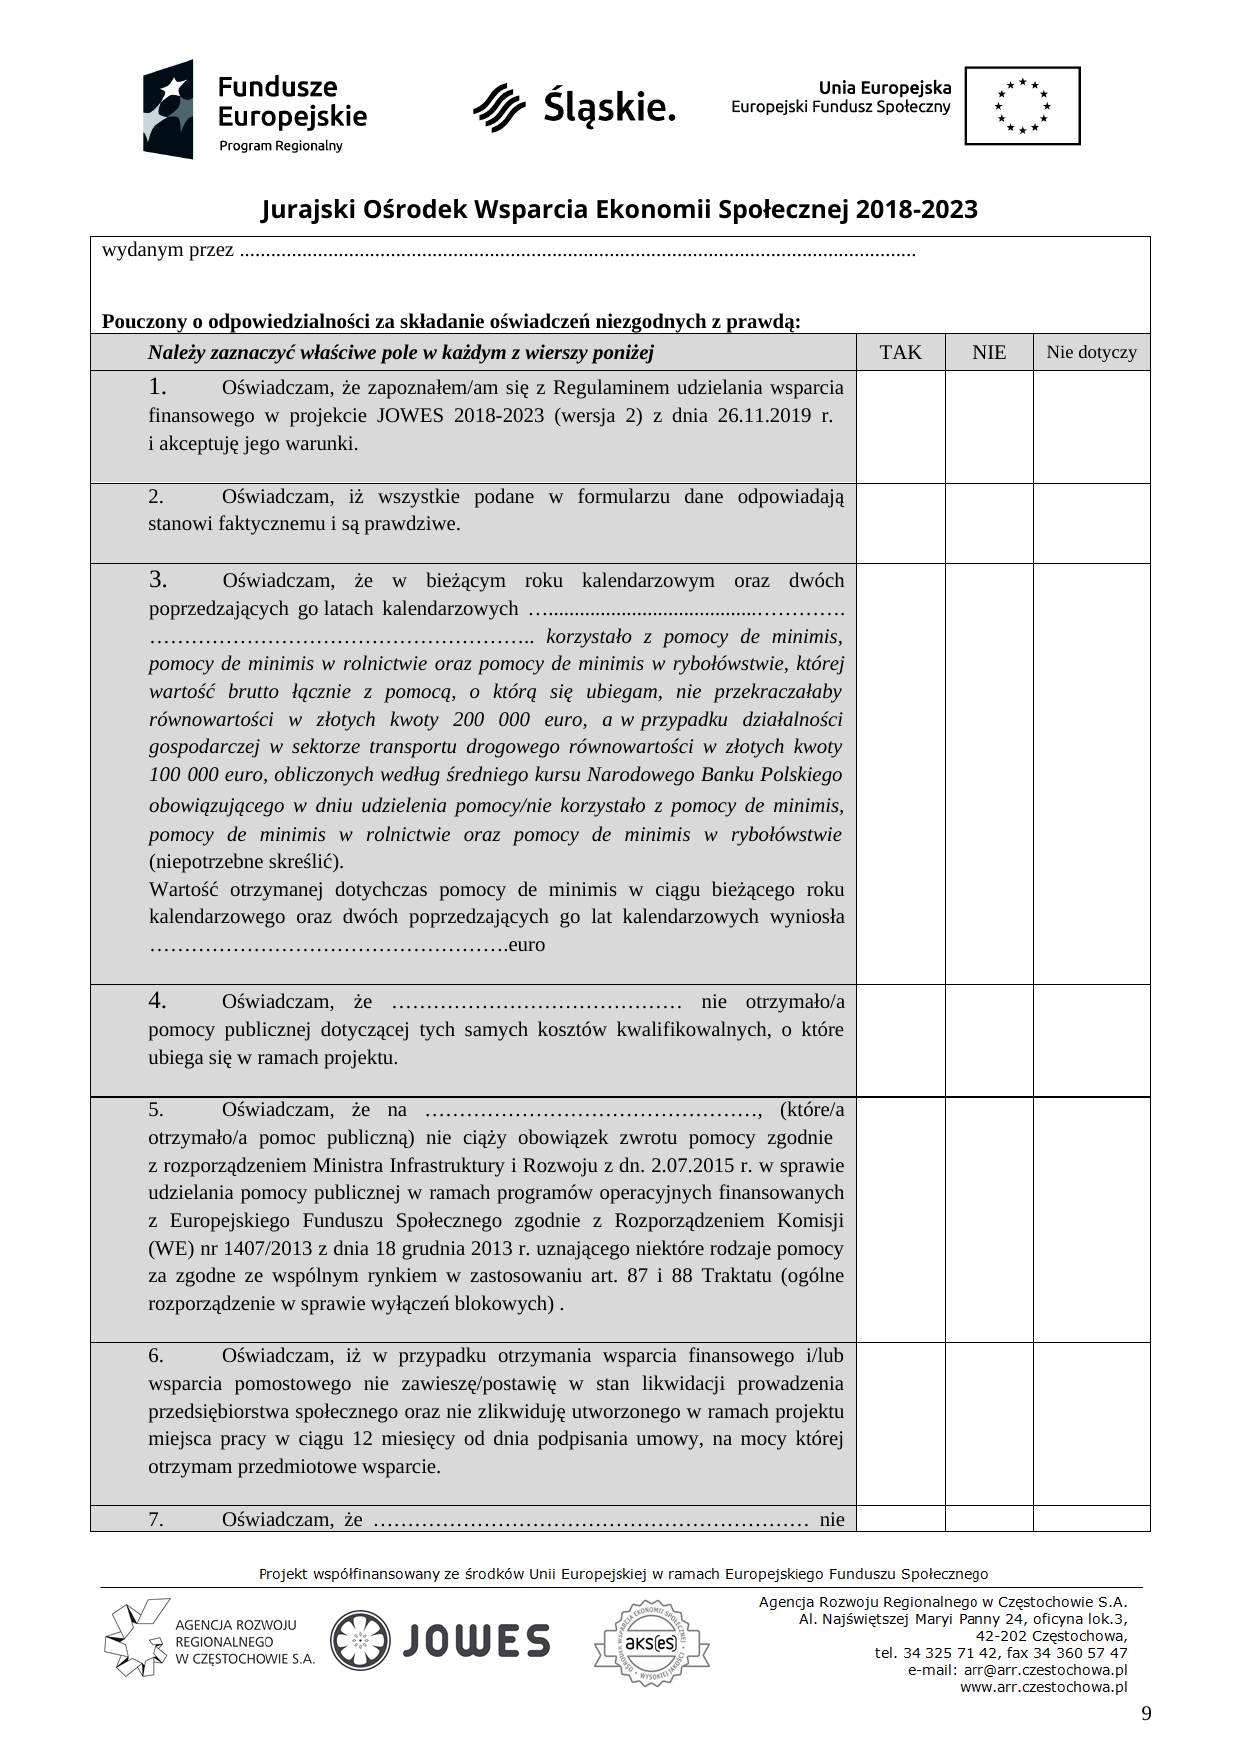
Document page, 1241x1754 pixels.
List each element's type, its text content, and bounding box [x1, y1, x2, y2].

table_cell [1034, 1098, 1150, 1342]
table_cell [857, 484, 945, 563]
table_cell Oświadczam, że …………………………………… nie otrzymało/a pomocy publicznej dotyczącej tych samych kosztów kwalifikowalnych, o które ubiega się w ramach projektu. [91, 985, 856, 1096]
table_cell [946, 1506, 1033, 1531]
table_cell Oświadczam, że w bieżącym roku kalendarzowym oraz dwóch poprzedzających go latach kalendarzowych …........................................………….……………………………………………….. korzystało z pomocy de minimis, pomocy de minimis w rolnictwie oraz pomocy de minimis w rybołówstwie, której wartość brutto łącznie z pomocą, o którą się ubiegam, nie przekraczałaby równowartości w złotych kwoty 200 000 euro, a w przypadku działalności gospodarczej w sektorze transportu drogowego równowartości w złotych kwoty 100 000 euro, obliczonych według średniego kursu Narodowego Banku Polskiego obowiązującego w dniu udzielenia pomocy/nie korzystało z pomocy de minimis, pomocy de minimis w rolnictwie oraz pomocy de minimis w rybołówstwie (niepotrzebne skreślić). Wartość otrzymanej dotychczas pomocy de minimis w ciągu bieżącego roku kalendarzowego oraz dwóch poprzedzających go lat kalendarzowych wyniosła …………………………………………….euro [91, 564, 856, 984]
table_cell Oświadczam, że na …………………………………………, (które/a otrzymało/a pomoc publiczną) nie ciąży obowiązek zwrotu pomocy zgodnie z rozporządzeniem Ministra Infrastruktury i Rozwoju z dn. 2.07.2015 r. w sprawie udzielania pomocy publicznej w ramach programów operacyjnych finansowanych z Europejskiego Funduszu Społecznego zgodnie z Rozporządzeniem Komisji (WE) nr 1407/2013 z dnia 18 grudnia 2013 r. uznającego niektóre rodzaje pomocy za zgodne ze wspólnym rynkiem w zastosowaniu art. 87 i 88 Traktatu (ogólne rozporządzenie w sprawie wyłączeń blokowych) . [91, 1098, 856, 1342]
table_cell [857, 1098, 945, 1342]
table_cell [857, 1343, 945, 1505]
table_cell [857, 564, 945, 984]
table_cell [857, 985, 945, 1096]
table_cell TAK [857, 334, 945, 370]
table_cell Oświadczam, iż w przypadku otrzymania wsparcia finansowego i/lub wsparcia pomostowego nie zawieszę/postawię w stan likwidacji prowadzenia przedsiębiorstwa społecznego oraz nie zlikwiduję utworzonego w ramach projektu miejsca pracy w ciągu 12 miesięcy od dnia podpisania umowy, na mocy której otrzymam przedmiotowe wsparcie. [91, 1343, 856, 1505]
table_cell NIE [946, 334, 1033, 370]
table_cell [1034, 371, 1150, 482]
table_cell [857, 371, 945, 482]
table_cell [1034, 564, 1150, 984]
table_cell [946, 985, 1033, 1096]
picture [90, 29, 1150, 192]
table_cell [857, 1506, 945, 1531]
table_cell [946, 1098, 1033, 1342]
table_cell Oświadczam, iż wszystkie podane w formularzu dane odpowiadają stanowi faktycznemu i są prawdziwe. [91, 484, 856, 563]
table_cell Nie dotyczy [1034, 334, 1150, 370]
table_cell Należy zaznaczyć właściwe pole w każdym z wierszy poniżej [91, 334, 856, 370]
table_cell wydanym przez .................................................................................................................................. Pouczony o odpowiedzialności za składanie oświadczeń niezgodnych z prawdą: [91, 237, 1150, 333]
table_cell [1034, 484, 1150, 563]
table_cell [1034, 1343, 1150, 1505]
picture [88, 1555, 1152, 1702]
table_cell Oświadczam, że zapoznałem/am się z Regulaminem udzielania wsparcia finansowego w projekcie JOWES 2018-2023 (wersja 2) z dnia 26.11.2019 r. i akceptuję jego warunki. [91, 371, 856, 482]
table_cell Oświadczam, że ……………………………………………………… nie [91, 1506, 856, 1531]
table_cell [1034, 985, 1150, 1096]
table_cell [946, 564, 1033, 984]
table_cell [946, 371, 1033, 482]
table_cell [946, 1343, 1033, 1505]
table_cell [1034, 1506, 1150, 1531]
table_cell [946, 484, 1033, 563]
